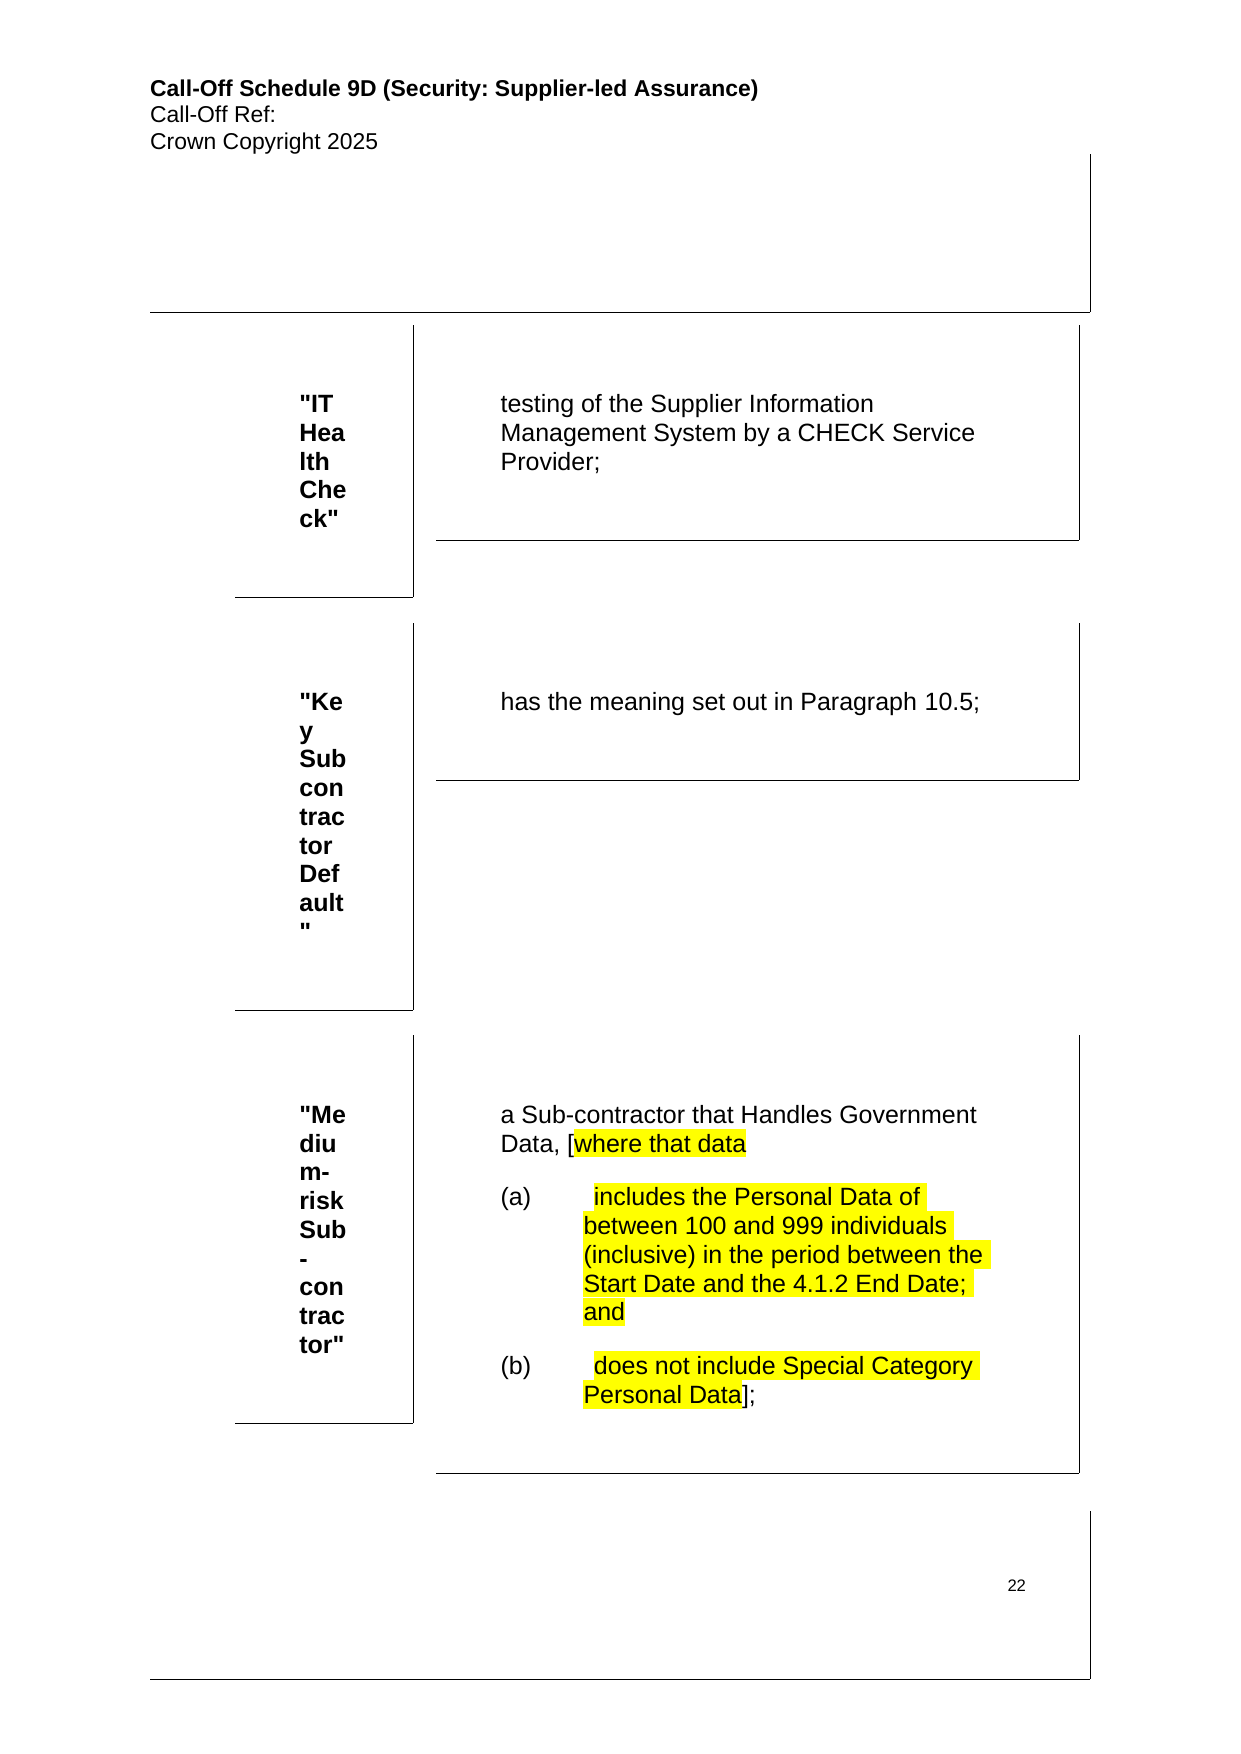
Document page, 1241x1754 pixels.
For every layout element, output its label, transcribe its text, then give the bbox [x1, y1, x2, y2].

table_cell a Sub-contractor that Handles Government Data, [where that data includes the Personal Data of between 100 and 999 individuals (inclusive) in the period between the Start Date and the 4.1.2 End Date; and does not include Special Category Personal Data]; [425, 1023, 1090, 1486]
table_cell testing of the Supplier Information Management System by a CHECK Service Provider; [425, 312, 1090, 610]
table_cell "Medium-risk Sub-contractor" [223, 1023, 424, 1486]
table_cell "IT Health Check" [223, 312, 424, 610]
table_cell has the meaning set out in Paragraph 10.5; [425, 610, 1090, 1023]
table_cell "Key Subcontractor Default" [223, 610, 424, 1023]
